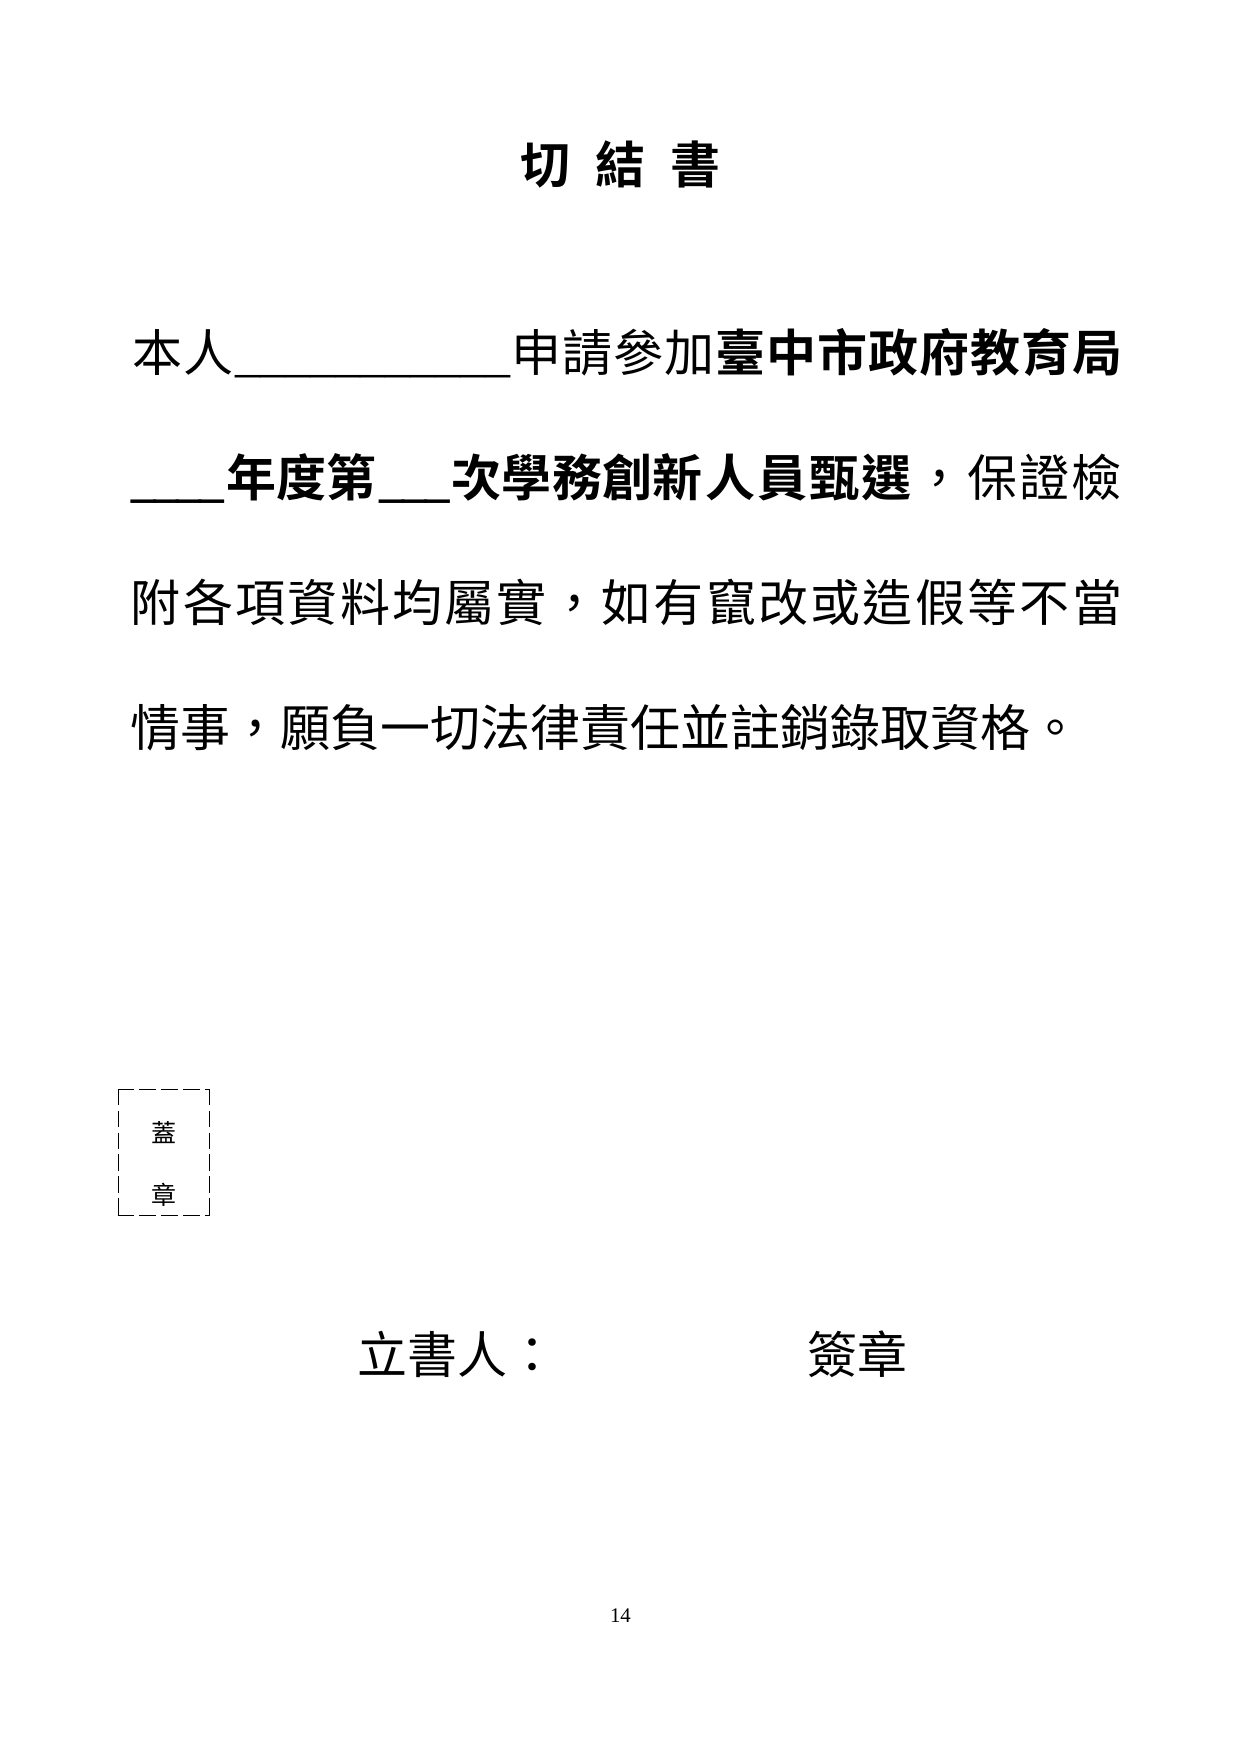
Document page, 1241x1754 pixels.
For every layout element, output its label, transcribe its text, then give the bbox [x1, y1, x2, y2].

text 立書人： 簽章 [118, 1278, 1122, 1403]
text 本人___________申請參加臺中市政府教育局____年度第___次學務創新人員甄選，保證檢附各項資料均屬實，如有竄改或造假等不當情事，願負一切法律責任並註銷錄取資格。 [131, 276, 1122, 776]
table_header 蓋 章 [118, 1089, 210, 1215]
text 切 結 書 [118, 89, 1122, 214]
